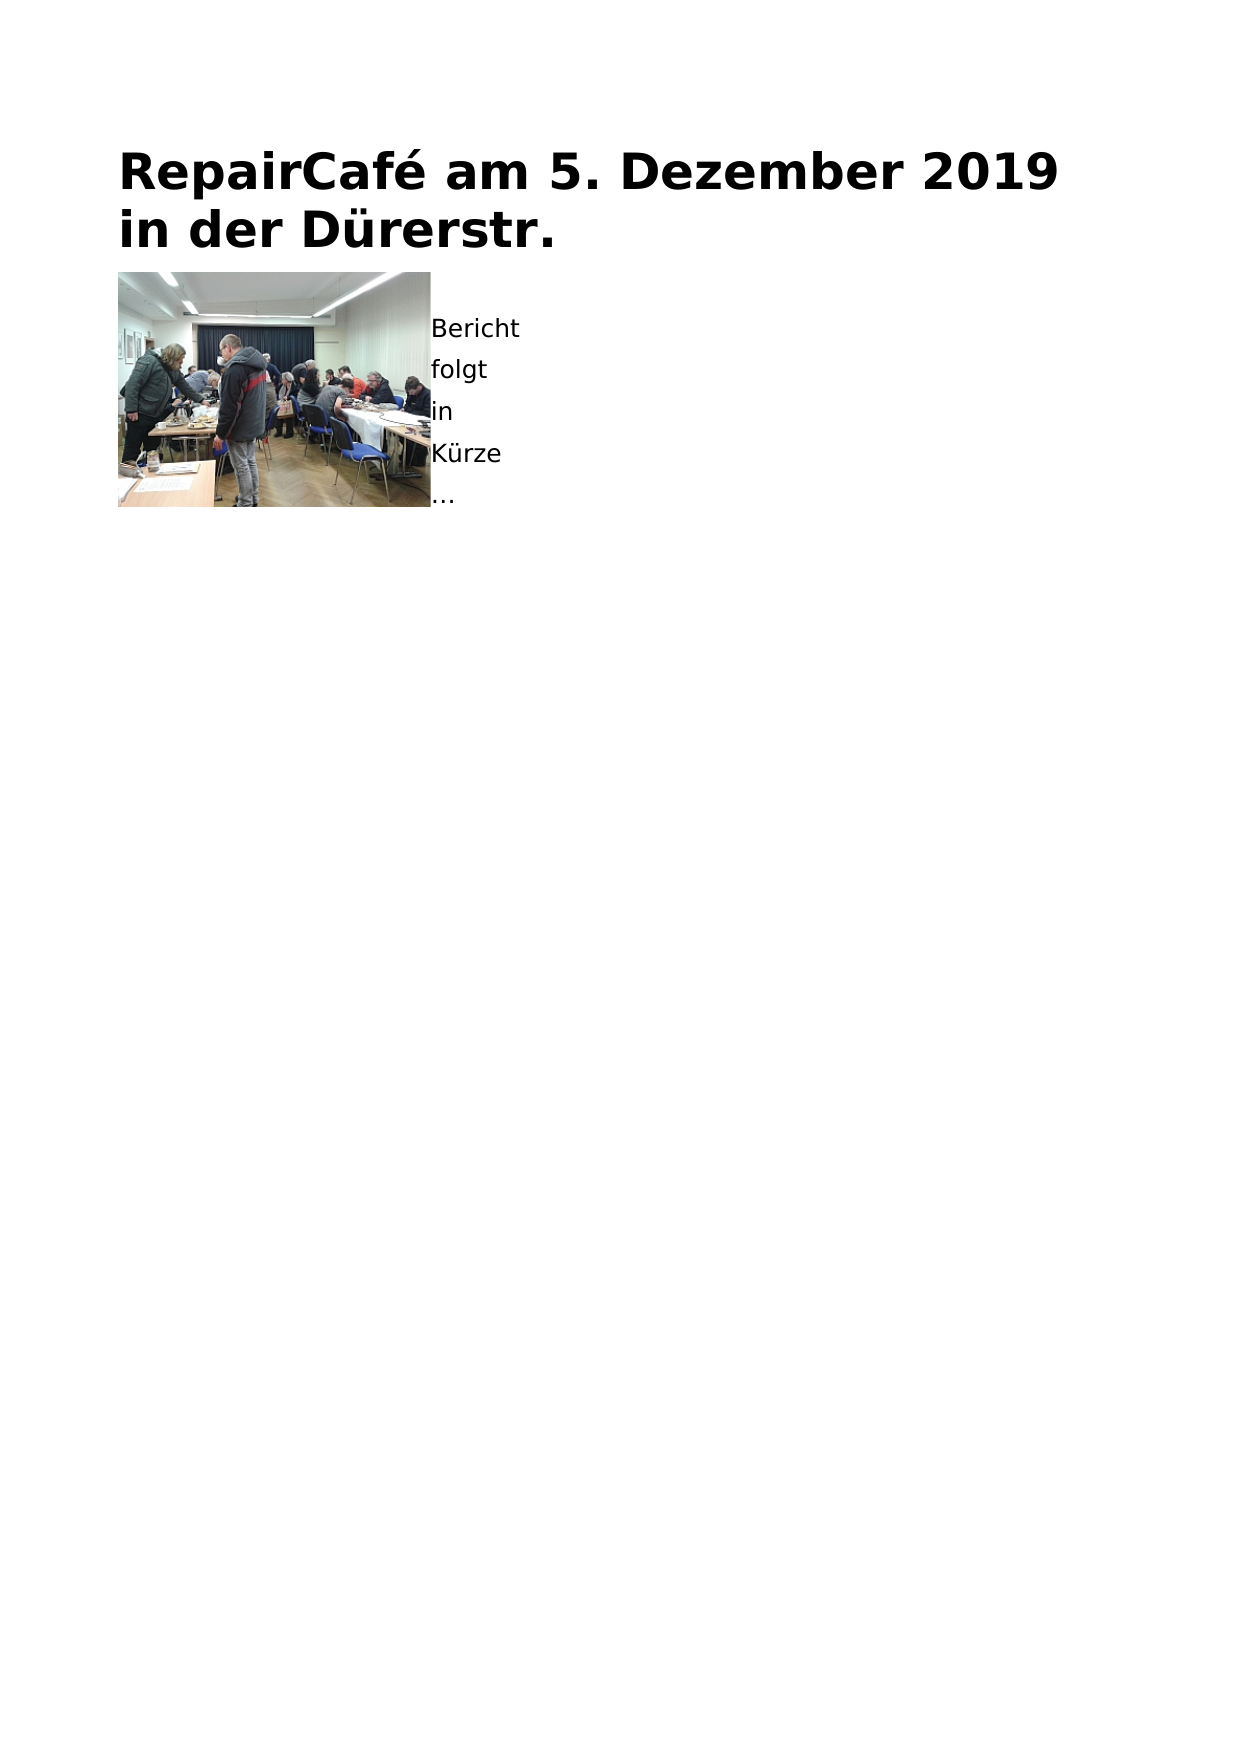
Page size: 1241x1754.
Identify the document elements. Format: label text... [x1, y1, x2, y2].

text folgt [431, 355, 1122, 384]
text Kürze [431, 439, 1122, 468]
text in [431, 397, 1122, 426]
picture [118, 272, 431, 507]
text Bericht [431, 314, 1122, 343]
subtitle RepairCafé am 5. Dezember 2019 in der Dürerstr. [118, 143, 1122, 259]
text … [118, 480, 1122, 509]
